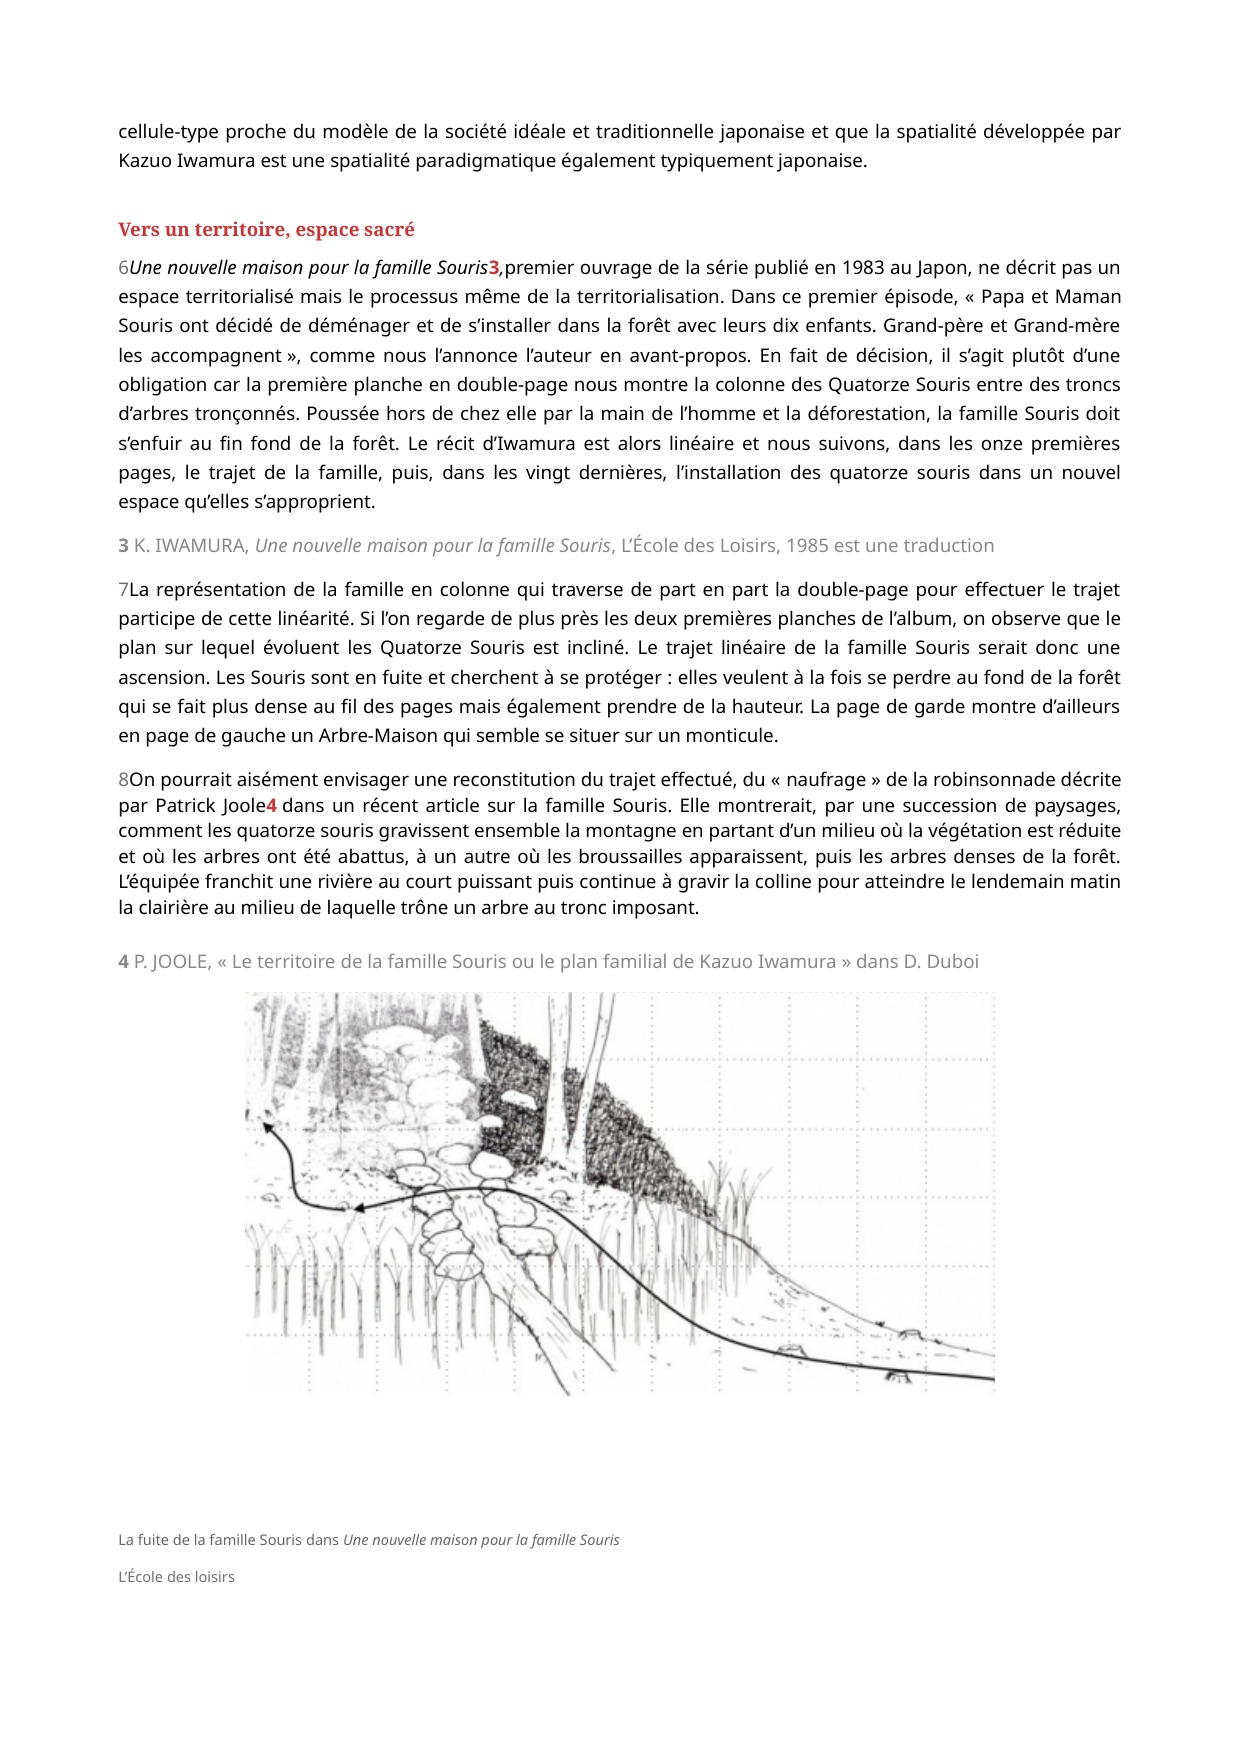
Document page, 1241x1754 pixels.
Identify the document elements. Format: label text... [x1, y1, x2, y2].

text L’École des loisirs [118, 1567, 1122, 1587]
text cellule-type proche du modèle de la société idéale et traditionnelle japonaise et que la spatialité développée par Kazuo Iwamura est une spatialité paradigmatique également typiquement japonaise. [118, 118, 1122, 173]
text 3 K. IWAMURA, Une nouvelle maison pour la famille Souris, L’École des Loisirs, 1985 est une traduction [118, 532, 1122, 558]
picture [245, 992, 995, 1396]
text 8On pourrait aisément envisager une reconstitution du trajet effectué, du « naufrage » de la robinsonnade décrite par Patrick Joole4 dans un récent article sur la famille Souris. Elle montrerait, par une succession de paysages, comment les quatorze souris gravissent ensemble la montagne en partant d’un milieu où la végétation est réduite et où les arbres ont été abattus, à un autre où les broussailles apparaissent, puis les arbres denses de la forêt. L’équipée franchit une rivière au court puissant puis continue à gravir la colline pour atteindre le lendemain matin la clairière au milieu de laquelle trône un arbre au tronc imposant. [118, 766, 1122, 919]
text 6Une nouvelle maison pour la famille Souris3,premier ouvrage de la série publié en 1983 au Japon, ne décrit pas un espace territorialisé mais le processus même de la territorialisation. Dans ce premier épisode, « Papa et Maman Souris ont décidé de déménager et de s’installer dans la forêt avec leurs dix enfants. Grand-père et Grand-mère les accompagnent », comme nous l’annonce l’auteur en avant-propos. En fait de décision, il s’agit plutôt d’une obligation car la première planche en double-page nous montre la colonne des Quatorze Souris entre des troncs d’arbres tronçonnés. Poussée hors de chez elle par la main de l’homme et la déforestation, la famille Souris doit s’enfuir au fin fond de la forêt. Le récit d’Iwamura est alors linéaire et nous suivons, dans les onze premières pages, le trajet de la famille, puis, dans les vingt dernières, l’installation des quatorze souris dans un nouvel espace qu’elles s’approprient. [118, 254, 1122, 514]
text 4 P. JOOLE, « Le territoire de la famille Souris ou le plan familial de Kazuo Iwamura » dans D. Duboi [118, 948, 1122, 974]
subtitle Vers un territoire, espace sacré [118, 216, 1122, 242]
text 7La représentation de la famille en colonne qui traverse de part en part la double-page pour effectuer le trajet participe de cette linéarité. Si l’on regarde de plus près les deux premières planches de l’album, on observe que le plan sur lequel évoluent les Quatorze Souris est incliné. Le trajet linéaire de la famille Souris serait donc une ascension. Les Souris sont en fuite et cherchent à se protéger : elles veulent à la fois se perdre au fond de la forêt qui se fait plus dense au fil des pages mais également prendre de la hauteur. La page de garde montre d’ailleurs en page de gauche un Arbre-Maison qui semble se situer sur un monticule. [118, 576, 1122, 748]
text La fuite de la famille Souris dans Une nouvelle maison pour la famille Souris [118, 1529, 1122, 1549]
